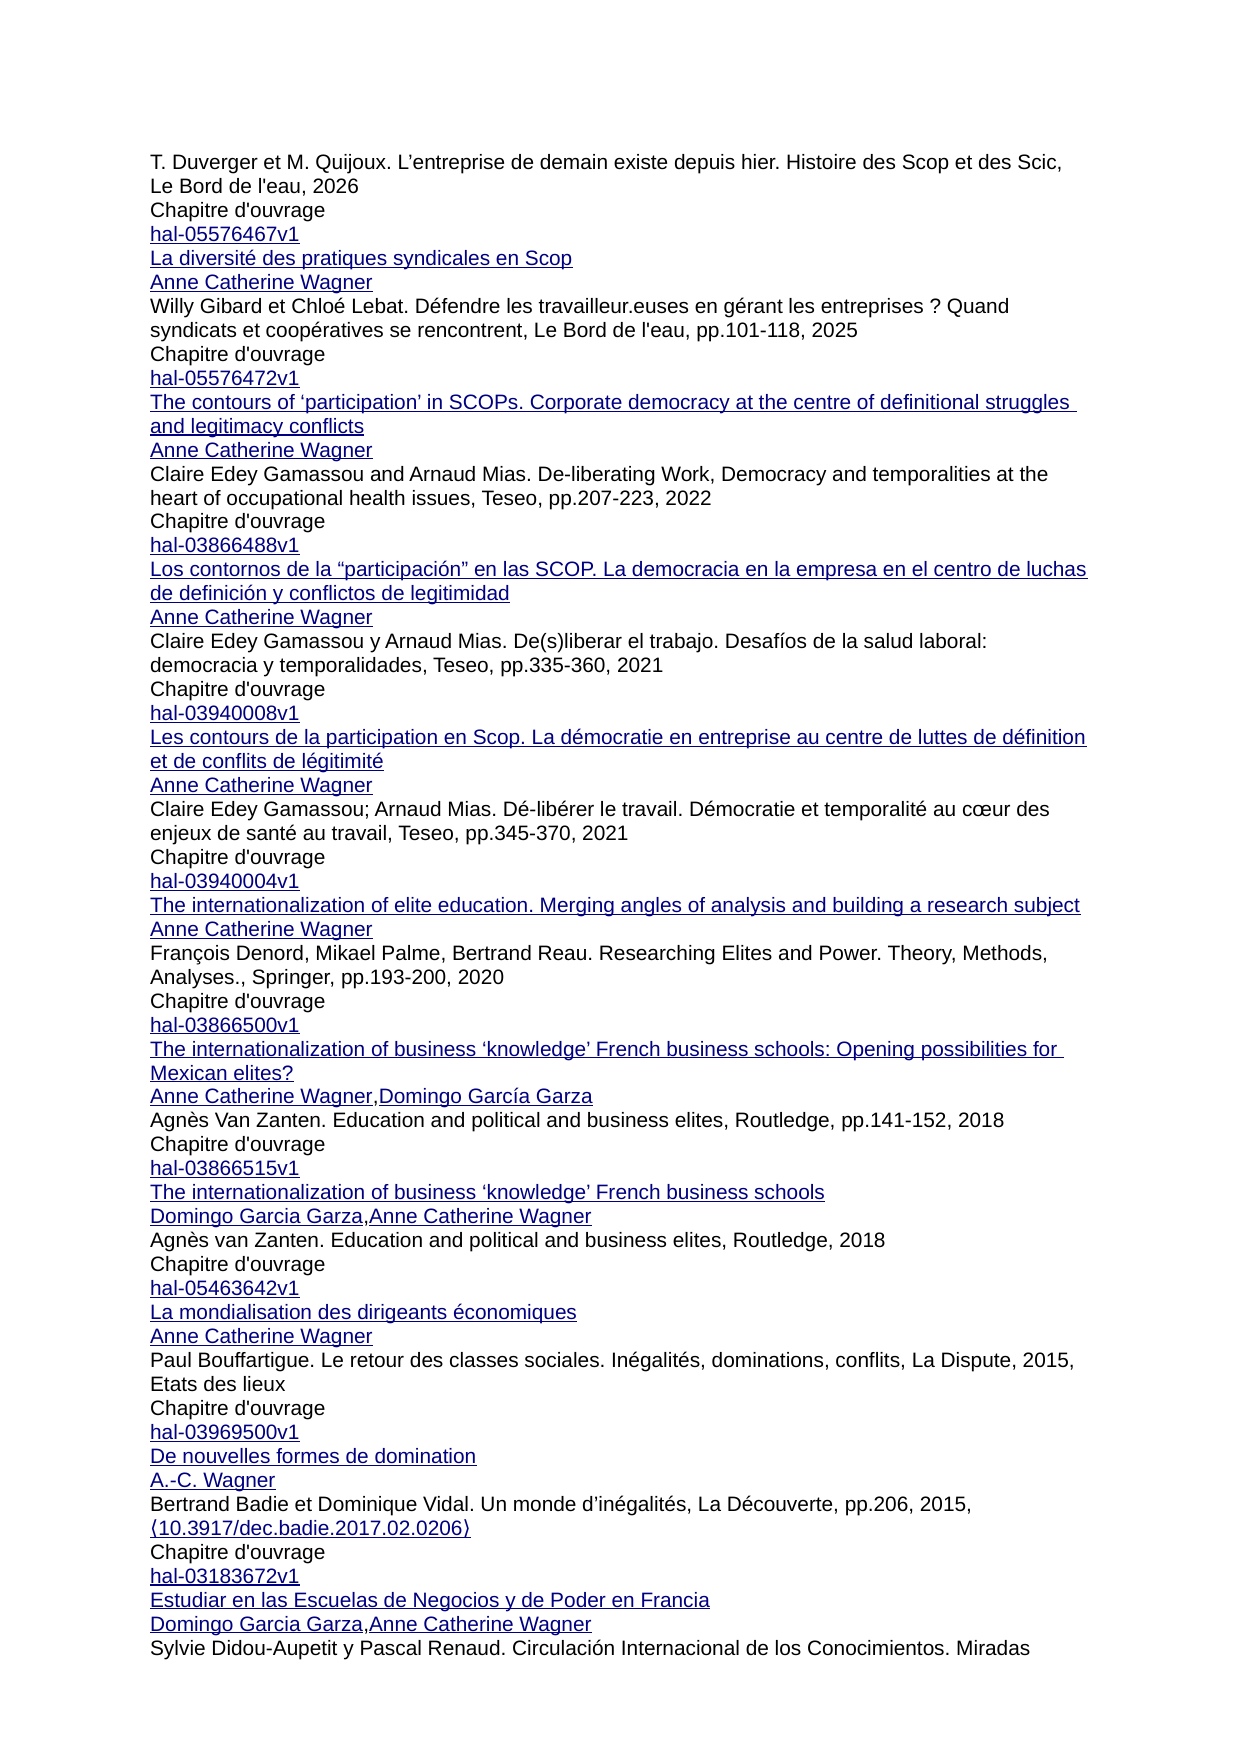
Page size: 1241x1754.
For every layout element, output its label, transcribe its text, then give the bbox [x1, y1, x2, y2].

table_cell The internationalization of business ‘knowledge’ French business schools Domingo Garcia Garza,Anne Catherine Wagner Agnès van Zanten. Education and political and business elites, Routledge, 2018 Chapitre d'ouvrage hal-05463642v1 [150, 1180, 1090, 1300]
table_cell La diversité des pratiques syndicales en Scop Anne Catherine Wagner Willy Gibard et Chloé Lebat. Défendre les travailleur.euses en gérant les entreprises ? Quand syndicats et coopératives se rencontrent, Le Bord de l'eau, pp.101-118, 2025 Chapitre d'ouvrage hal-05576472v1 [150, 246, 1090, 389]
table_cell The contours of ‘participation’ in SCOPs. Corporate democracy at the centre of definitional struggles and legitimacy conflicts Anne Catherine Wagner Claire Edey Gamassou and Arnaud Mias. De-liberating Work, Democracy and temporalities at the heart of occupational health issues, Teseo, pp.207-223, 2022 Chapitre d'ouvrage hal-03866488v1 [150, 390, 1090, 557]
table_cell Les contours de la participation en Scop. La démocratie en entreprise au centre de luttes de définition et de conflits de légitimité Anne Catherine Wagner Claire Edey Gamassou; Arnaud Mias. Dé-libérer le travail. Démocratie et temporalité au cœur des enjeux de santé au travail, Teseo, pp.345-370, 2021 Chapitre d'ouvrage hal-03940004v1 [150, 725, 1090, 893]
table_cell The internationalization of elite education. Merging angles of analysis and building a research subject Anne Catherine Wagner François Denord, Mikael Palme, Bertrand Reau. Researching Elites and Power. Theory, Methods, Analyses., Springer, pp.193-200, 2020 Chapitre d'ouvrage hal-03866500v1 [150, 893, 1090, 1036]
table_cell La mondialisation des dirigeants économiques Anne Catherine Wagner Paul Bouffartigue. Le retour des classes sociales. Inégalités, dominations, conflits, La Dispute, 2015, Etats des lieux Chapitre d'ouvrage hal-03969500v1 [150, 1300, 1090, 1444]
table_cell The internationalization of business ‘knowledge’ French business schools: Opening possibilities for Mexican elites? Anne Catherine Wagner,Domingo García Garza Agnès Van Zanten. Education and political and business elites, Routledge, pp.141-152, 2018 Chapitre d'ouvrage hal-03866515v1 [150, 1036, 1090, 1180]
table_cell Estudiar en las Escuelas de Negocios y de Poder en Francia Domingo Garcia Garza,Anne Catherine Wagner Sylvie Didou-Aupetit y Pascal Renaud. Circulación Internacional de los Conocimientos. Miradas [150, 1588, 1090, 1659]
table_cell De nouvelles formes de domination A.-C. Wagner Bertrand Badie et Dominique Vidal. Un monde d’inégalités, La Découverte, pp.206, 2015, ⟨10.3917/dec.badie.2017.02.0206⟩ Chapitre d'ouvrage hal-03183672v1 [150, 1444, 1090, 1587]
table_cell Los contornos de la “participación” en las SCOP. La democracia en la empresa en el centro de luchas de definición y conflictos de legitimidad Anne Catherine Wagner Claire Edey Gamassou y Arnaud Mias. De(s)liberar el trabajo. Desafíos de la salud laboral: democracia y temporalidades, Teseo, pp.335-360, 2021 Chapitre d'ouvrage hal-03940008v1 [150, 557, 1090, 725]
table_header T. Duverger et M. Quijoux. L’entreprise de demain existe depuis hier. Histoire des Scop et des Scic, Le Bord de l'eau, 2026 Chapitre d'ouvrage hal-05576467v1 [150, 150, 1090, 246]
